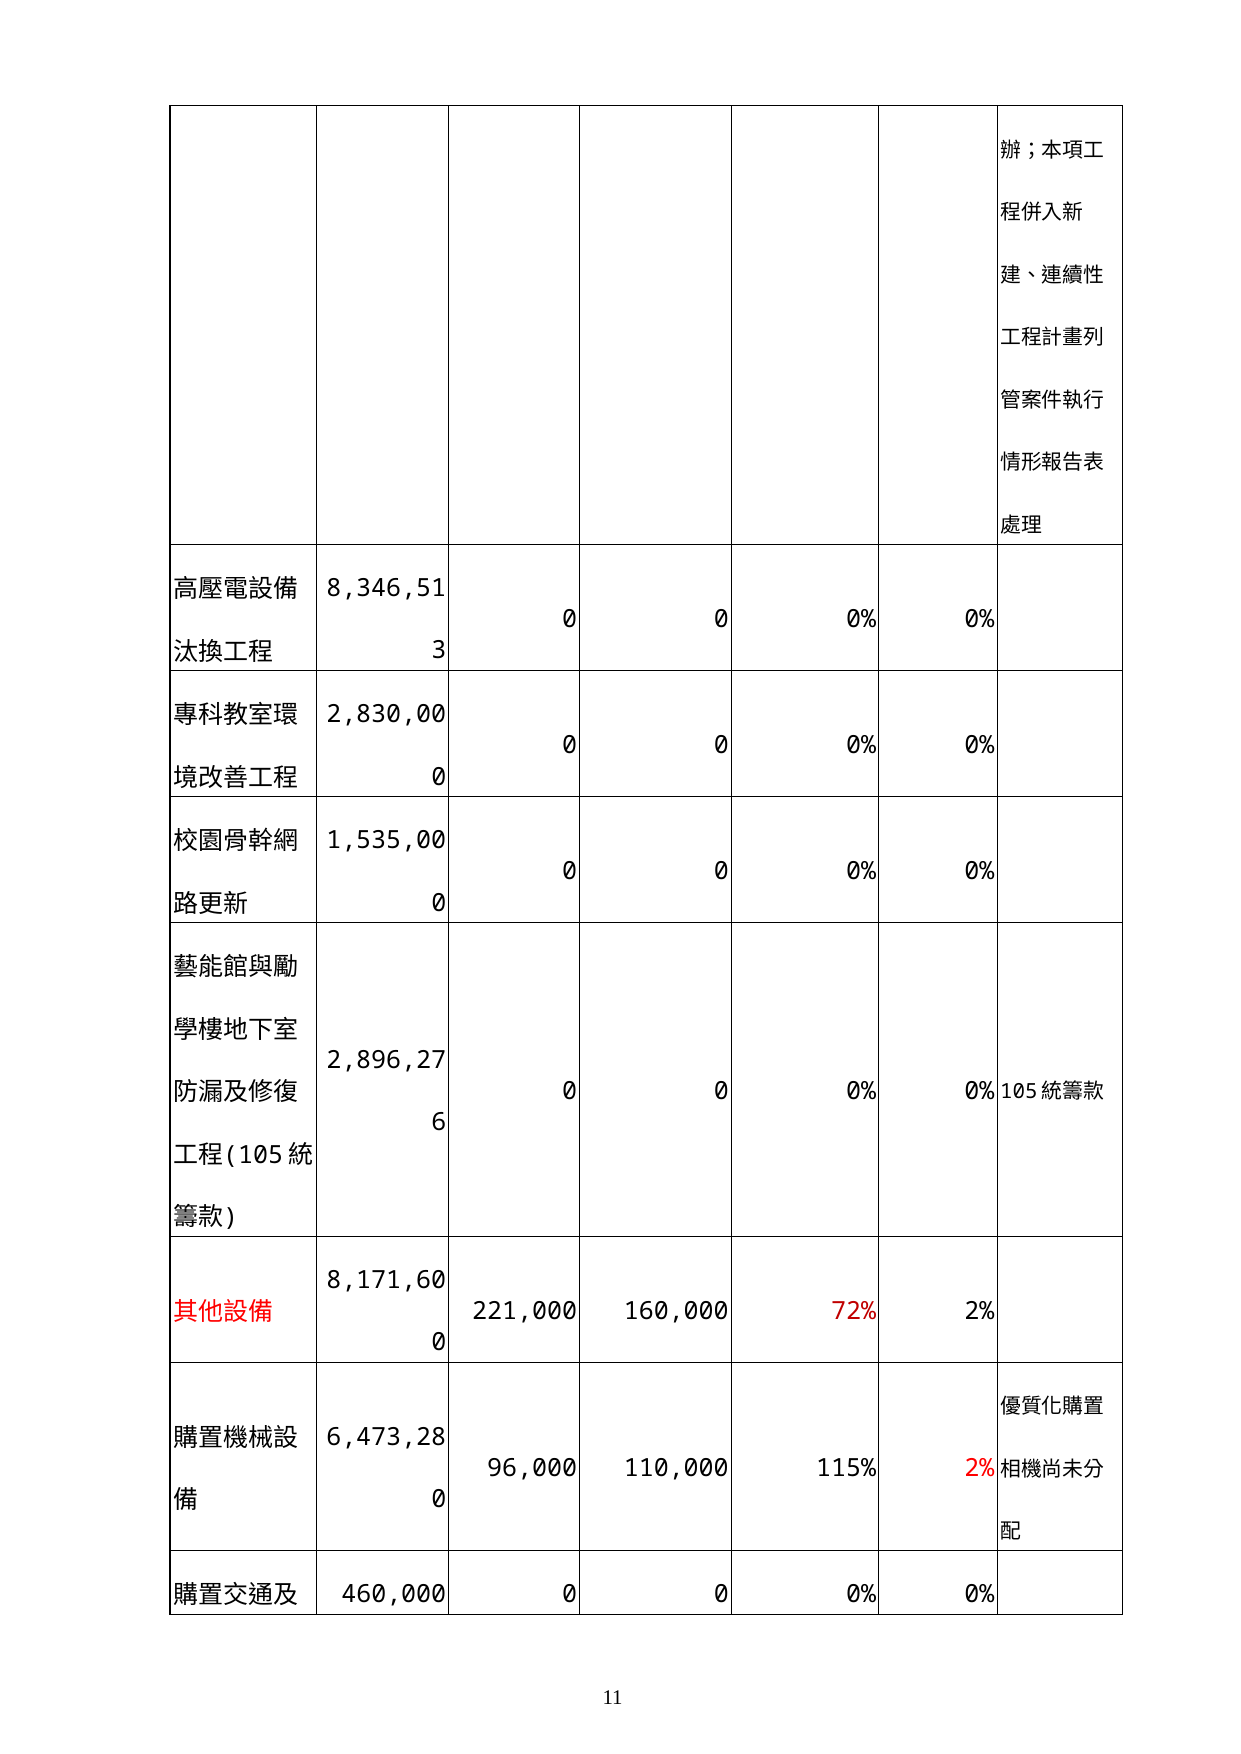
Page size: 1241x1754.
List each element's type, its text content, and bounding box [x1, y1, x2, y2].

table_cell 購置交通及 [171, 1551, 316, 1614]
table_cell 0 [580, 545, 731, 670]
table_cell 460,000 [317, 1551, 448, 1614]
table_cell 其他設備 [171, 1237, 316, 1362]
table_cell 0% [879, 545, 997, 670]
table_cell 96,000 [449, 1363, 579, 1550]
table_cell [998, 1551, 1122, 1614]
table_cell 6,473,280 [317, 1363, 448, 1550]
table_cell 1,535,000 [317, 797, 448, 922]
table_cell 0% [879, 671, 997, 796]
table_cell 72% [732, 1237, 878, 1362]
table_cell [317, 106, 448, 544]
table_cell 辦；本項工程併入新建、連續性工程計畫列管案件執行情形報告表處理 [998, 106, 1122, 544]
table_cell 2,830,000 [317, 671, 448, 796]
table_cell 0% [732, 545, 878, 670]
table_cell 0 [449, 923, 579, 1236]
table_cell 110,000 [580, 1363, 731, 1550]
table_cell 0 [449, 1551, 579, 1614]
table_cell 0 [580, 923, 731, 1236]
table_cell 105統籌款 [998, 923, 1122, 1236]
table_cell 校園骨幹網路更新 [171, 797, 316, 922]
table_cell 115% [732, 1363, 878, 1550]
table_cell 0% [879, 923, 997, 1236]
table_cell 0 [449, 671, 579, 796]
table_cell 0% [732, 671, 878, 796]
table_cell 購置機械設備 [171, 1363, 316, 1550]
table_cell 2,896,276 [317, 923, 448, 1236]
table_cell [998, 545, 1122, 670]
table_cell 優質化購置相機尚未分配 [998, 1363, 1122, 1550]
table_cell 0% [732, 1551, 878, 1614]
table_cell 0 [449, 545, 579, 670]
table_cell 221,000 [449, 1237, 579, 1362]
table_cell 0 [580, 1551, 731, 1614]
table_cell 高壓電設備汰換工程 [171, 545, 316, 670]
table_cell [580, 106, 731, 544]
table_cell 2% [879, 1237, 997, 1362]
table_cell 0% [879, 1551, 997, 1614]
table_cell 2% [879, 1363, 997, 1550]
table_cell 8,171,600 [317, 1237, 448, 1362]
table_cell [998, 797, 1122, 922]
table_cell 0 [580, 797, 731, 922]
table_cell 0% [732, 797, 878, 922]
table_cell 0% [879, 797, 997, 922]
table_cell 藝能館與勵學樓地下室防漏及修復工程(105統籌款) [171, 923, 316, 1236]
table_cell [998, 1237, 1122, 1362]
table_cell 0 [449, 797, 579, 922]
table_cell [171, 106, 316, 544]
table_cell [449, 106, 579, 544]
table_cell [998, 671, 1122, 796]
table_cell [879, 106, 997, 544]
table_cell 8,346,513 [317, 545, 448, 670]
table_cell [732, 106, 878, 544]
table_cell 160,000 [580, 1237, 731, 1362]
table_cell 0% [732, 923, 878, 1236]
table_cell 0 [580, 671, 731, 796]
table_cell 專科教室環境改善工程 [171, 671, 316, 796]
